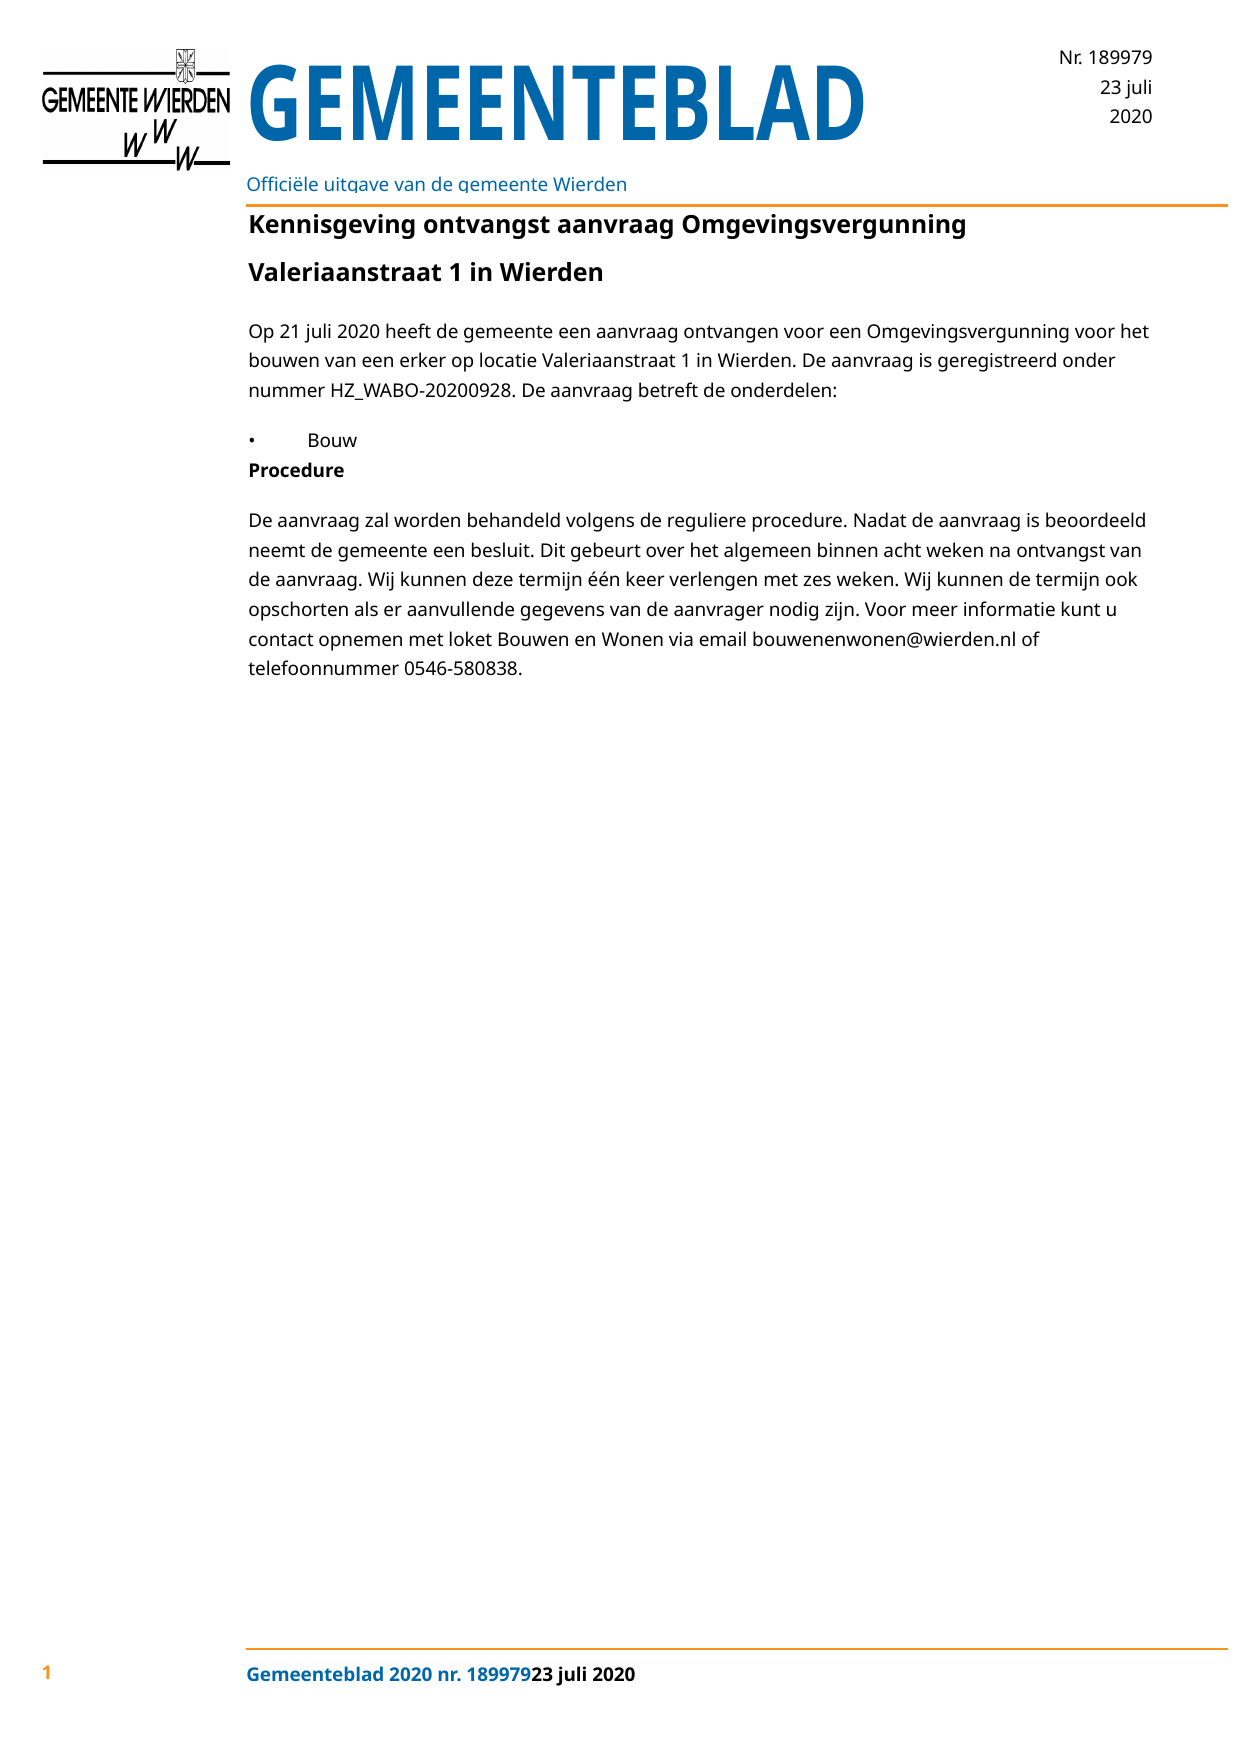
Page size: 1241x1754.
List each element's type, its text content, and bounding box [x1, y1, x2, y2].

text Kennisgeving ontvangst aanvraag Omgevingsvergunning Valeriaanstraat 1 in Wierden [248, 207, 1152, 288]
picture [41, 47, 231, 172]
list Bouw [248, 427, 1152, 453]
text De aanvraag zal worden behandeld volgens de reguliere procedure. Nadat de aanvraag is beoordeeld neemt de gemeente een besluit. Dit gebeurt over het algemeen binnen acht weken na ontvangst van de aanvraag. Wij kunnen deze termijn één keer verlengen met zes weken. Wij kunnen de termijn ook opschorten als er aanvullende gegevens van de aanvrager nodig zijn. Voor meer informatie kunt u contact opnemen met loket Bouwen en Wonen via email bouwenenwonen@wierden.nl of telefoonnummer 0546-580838. [248, 507, 1152, 681]
text Op 21 juli 2020 heeft de gemeente een aanvraag ontvangen voor een Omgevingsvergunning voor het bouwen van een erker op locatie Valeriaanstraat 1 in Wierden. De aanvraag is geregistreerd onder nummer HZ_WABO-20200928. De aanvraag betreft de onderdelen: [248, 318, 1152, 403]
text Procedure [248, 457, 1152, 483]
